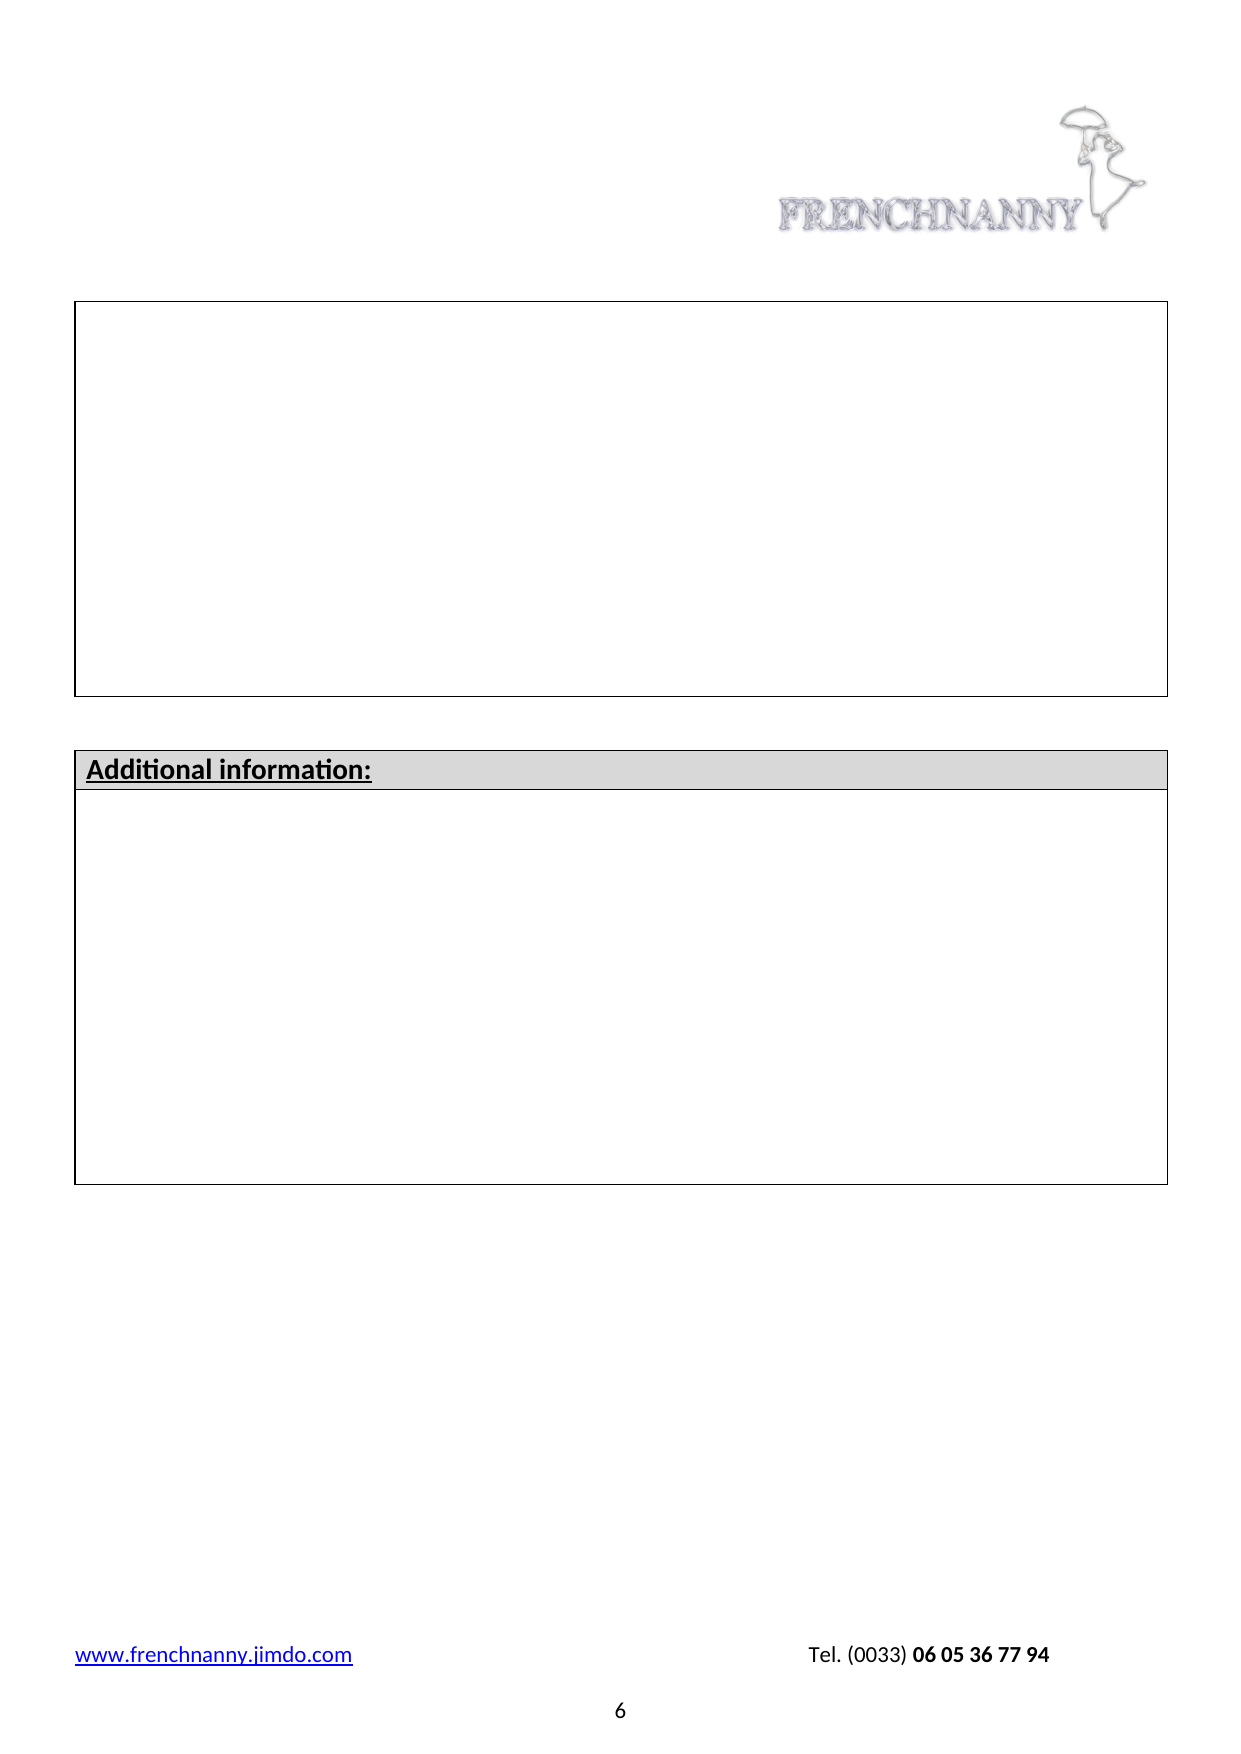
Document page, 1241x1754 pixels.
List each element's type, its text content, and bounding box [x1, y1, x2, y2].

table_cell [76, 302, 1167, 696]
table_header Additional information: [76, 751, 1167, 789]
picture [702, 73, 1167, 260]
table_cell [76, 790, 1167, 1184]
